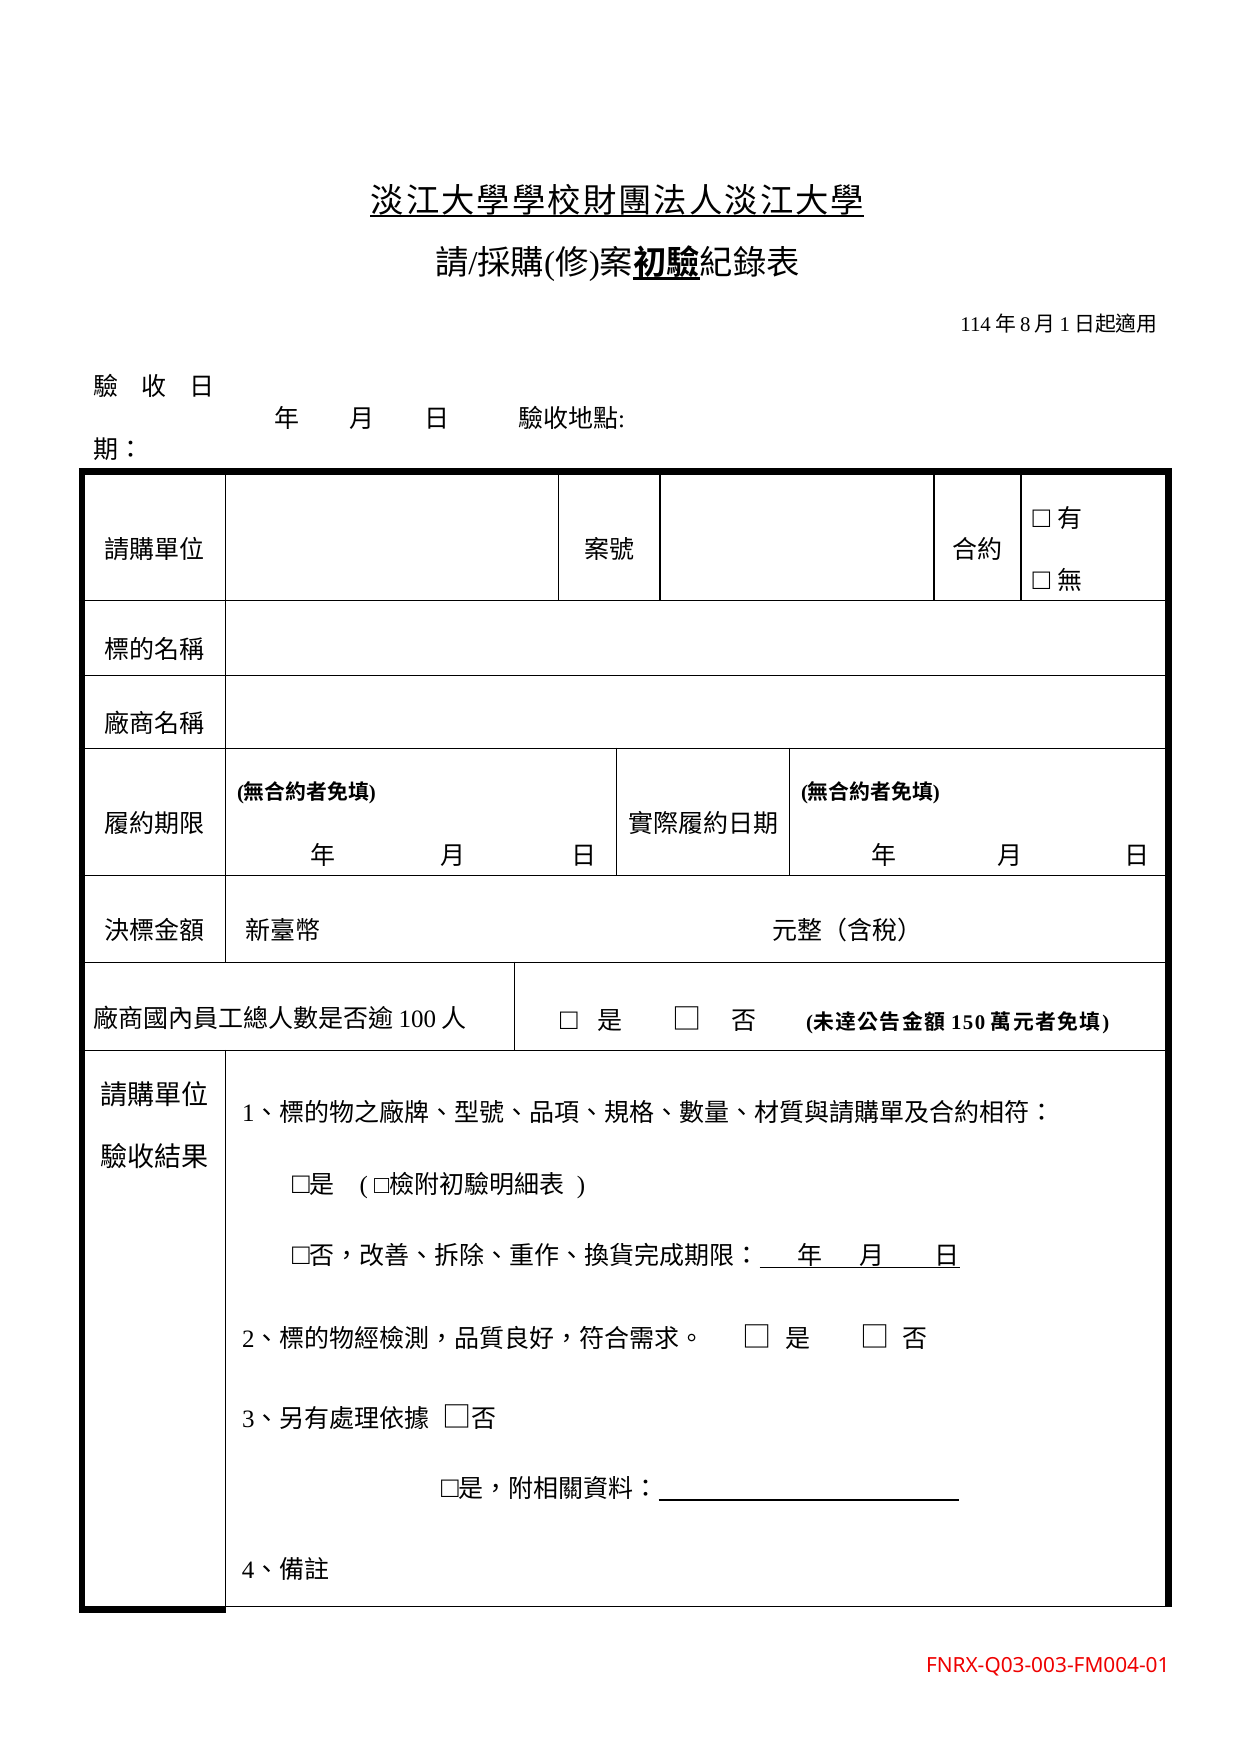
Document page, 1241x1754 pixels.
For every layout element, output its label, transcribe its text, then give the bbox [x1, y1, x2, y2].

table_cell [226, 343, 263, 468]
table_cell [226, 601, 1165, 674]
table_cell 是 □ 否 (未逹公告金額150萬元者免填) [515, 963, 1165, 1050]
table_cell 決標金額 [85, 876, 225, 962]
table_cell 月 [421, 811, 486, 874]
table_cell 日 [551, 811, 616, 874]
table_cell 新臺幣 [226, 876, 356, 962]
table_cell 廠商國內員工總人數是否逾100人 [85, 963, 514, 1050]
table_cell 驗收地點: [450, 343, 761, 468]
table_header 114年8月1日起適用 [82, 281, 1168, 343]
table_cell [375, 343, 413, 468]
table_cell [1041, 811, 1104, 874]
table_cell [356, 811, 421, 874]
table_cell [486, 811, 551, 874]
table_cell [761, 343, 1168, 468]
table_cell 1、標的物之廠牌、型號、品項、規格、數量、材質與請購單及合約相符： □是 ( □檢附初驗明細表 ) □否，改善、拆除、重作、換貨完成期限： 年 月 日 2、標的物經檢測，品質良好，符合需求。 □ 是 □ 否 3、另有處理依據 □否 □是，附相關資料： 4、備註 [226, 1051, 1165, 1606]
table_cell [226, 676, 1165, 747]
table_cell [300, 343, 338, 468]
table_cell 請購單位 [85, 475, 225, 599]
table_cell 廠商名稱 [85, 676, 225, 747]
text 淡江大學學校財團法人淡江大學 [71, 156, 1164, 218]
table_cell 案號 [559, 475, 659, 599]
table_cell (無合約者免填) [790, 749, 1165, 811]
table_cell 實際履約日期 [617, 749, 789, 874]
table_cell [915, 811, 978, 874]
table_cell 履約期限 [85, 749, 225, 874]
table_cell [790, 811, 852, 874]
table_cell 標的名稱 [85, 601, 225, 674]
table_cell 請購單位 驗收結果 [85, 1051, 225, 1606]
table_cell [226, 475, 558, 599]
table_cell 年 [853, 811, 915, 874]
table_cell 日 [1104, 811, 1165, 874]
table_cell [661, 475, 933, 599]
table_cell 月 [979, 811, 1041, 874]
table_cell [356, 876, 761, 962]
table_cell 驗收日期： [82, 343, 226, 468]
table_cell 合約 [935, 475, 1020, 599]
table_cell (無合約者免填) [226, 749, 616, 811]
text 請/採購(修)案初驗紀錄表 [71, 218, 1164, 281]
table_cell 年 [263, 343, 300, 468]
table_cell □ 有 □ 無 [1022, 475, 1165, 599]
table_cell 元整（含稅） [761, 876, 1165, 962]
table_cell 年 [290, 811, 356, 874]
table_cell 日 [413, 343, 450, 468]
table_cell 月 [338, 343, 375, 468]
table_cell [226, 811, 290, 874]
